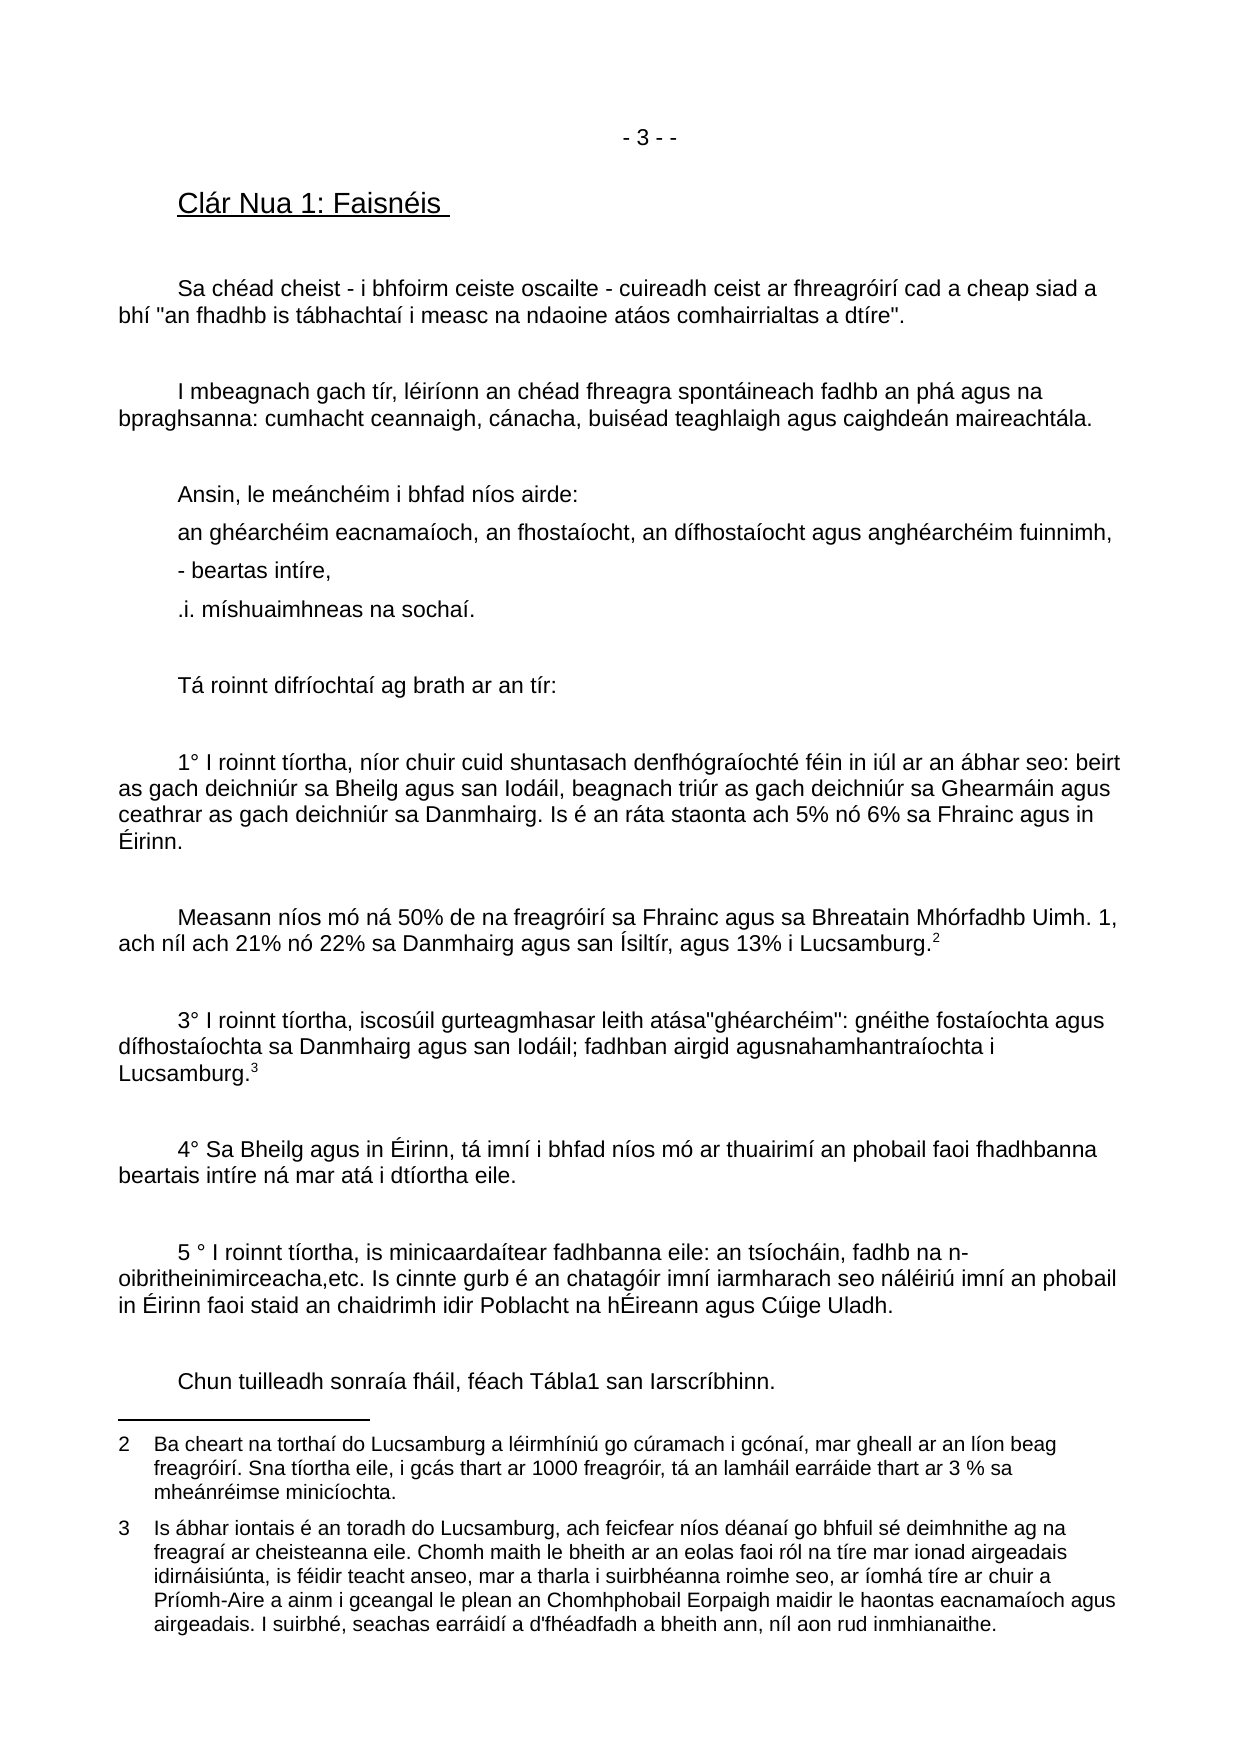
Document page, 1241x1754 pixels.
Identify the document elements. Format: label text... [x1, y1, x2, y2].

text I mbeagnach gach tír, léiríonn an chéad fhreagra spontáineach fadhb an phá agus na bpraghsanna: cumhacht ceannaigh, cánacha, buiséad teaghlaigh agus caighdeán maireachtála. [118, 378, 1122, 431]
text Ansin, le meánchéim i bhfad níos airde: [118, 481, 1122, 507]
text Ba cheart na torthaí do Lucsamburg a léirmhíniú go cúramach i gcónaí, mar gheall ar an líon beag freagróirí. Sna tíortha eile, i gcás thart ar 1000 freagróir, tá an lamháil earráide thart ar 3 % sa mheánréimse minicíochta. [118, 1432, 1122, 1504]
text Chun tuilleadh sonraía fháil, féach Tábla1 san Iarscríbhinn. [118, 1368, 1122, 1394]
text Measann níos mó ná 50% de na freagróirí sa Fhrainc agus sa Bhreatain Mhórfadhb Uimh. 1, ach níl ach 21% nó 22% sa Danmhairg agus san Ísiltír, agus 13% i Lucsamburg. [118, 904, 1122, 957]
text - beartas intíre, [118, 557, 1122, 584]
text Is ábhar iontais é an toradh do Lucsamburg, ach feicfear níos déanaí go bhfuil sé deimhnithe ag na freagraí ar cheisteanna eile. Chomh maith le bheith ar an eolas faoi ról na tíre mar ionad airgeadais idirnáisiúnta, is féidir teacht anseo, mar a tharla i suirbhéanna roimhe seo, ar íomhá tíre ar chuir a Príomh-Aire a ainm i gceangal le plean an Chomhphobail Eorpaigh maidir le haontas eacnamaíoch agus airgeadais. I suirbhé, seachas earráidí a d'fhéadfadh a bheith ann, níl aon rud inmhianaithe. [118, 1516, 1122, 1636]
text 5 ° I roinnt tíortha, is minicaardaítear fadhbanna eile: an tsíocháin, fadhb na n-oibritheinimirceacha,etc. Is cinnte gurb é an chatagóir imní iarmharach seo náléiriú imní an phobail in Éirinn faoi staid an chaidrimh idir Poblacht na hÉireann agus Cúige Uladh. [118, 1239, 1122, 1318]
text .i. míshuaimhneas na sochaí. [118, 596, 1122, 622]
text an ghéarchéim eacnamaíoch, an fhostaíocht, an dífhostaíocht agus anghéarchéim fuinnimh, [118, 519, 1122, 546]
subtitle Clár Nua 1: Faisnéis [118, 186, 1122, 219]
text 4° Sa Bheilg agus in Éirinn, tá imní i bhfad níos mó ar thuairimí an phobail faoi fhadhbanna beartais intíre ná mar atá i dtíortha eile. [118, 1136, 1122, 1189]
text Sa chéad cheist - i bhfoirm ceiste oscailte - cuireadh ceist ar fhreagróirí cad a cheap siad a bhí "an fhadhb is tábhachtaí i measc na ndaoine atáos comhairrialtas a dtíre". [118, 275, 1122, 328]
text 1° I roinnt tíortha, níor chuir cuid shuntasach denfhógraíochté féin in iúl ar an ábhar seo: beirt as gach deichniúr sa Bheilg agus san Iodáil, beagnach triúr as gach deichniúr sa Ghearmáin agus ceathrar as gach deichniúr sa Danmhairg. Is é an ráta staonta ach 5% nó 6% sa Fhrainc agus in Éirinn. [118, 748, 1122, 854]
text 3° I roinnt tíortha, iscosúil gurteagmhasar leith atása"ghéarchéim": gnéithe fostaíochta agus dífhostaíochta sa Danmhairg agus san Iodáil; fadhban airgid agusnahamhantraíochta i Lucsamburg. [118, 1007, 1122, 1086]
text Tá roinnt difríochtaí ag brath ar an tír: [118, 672, 1122, 698]
